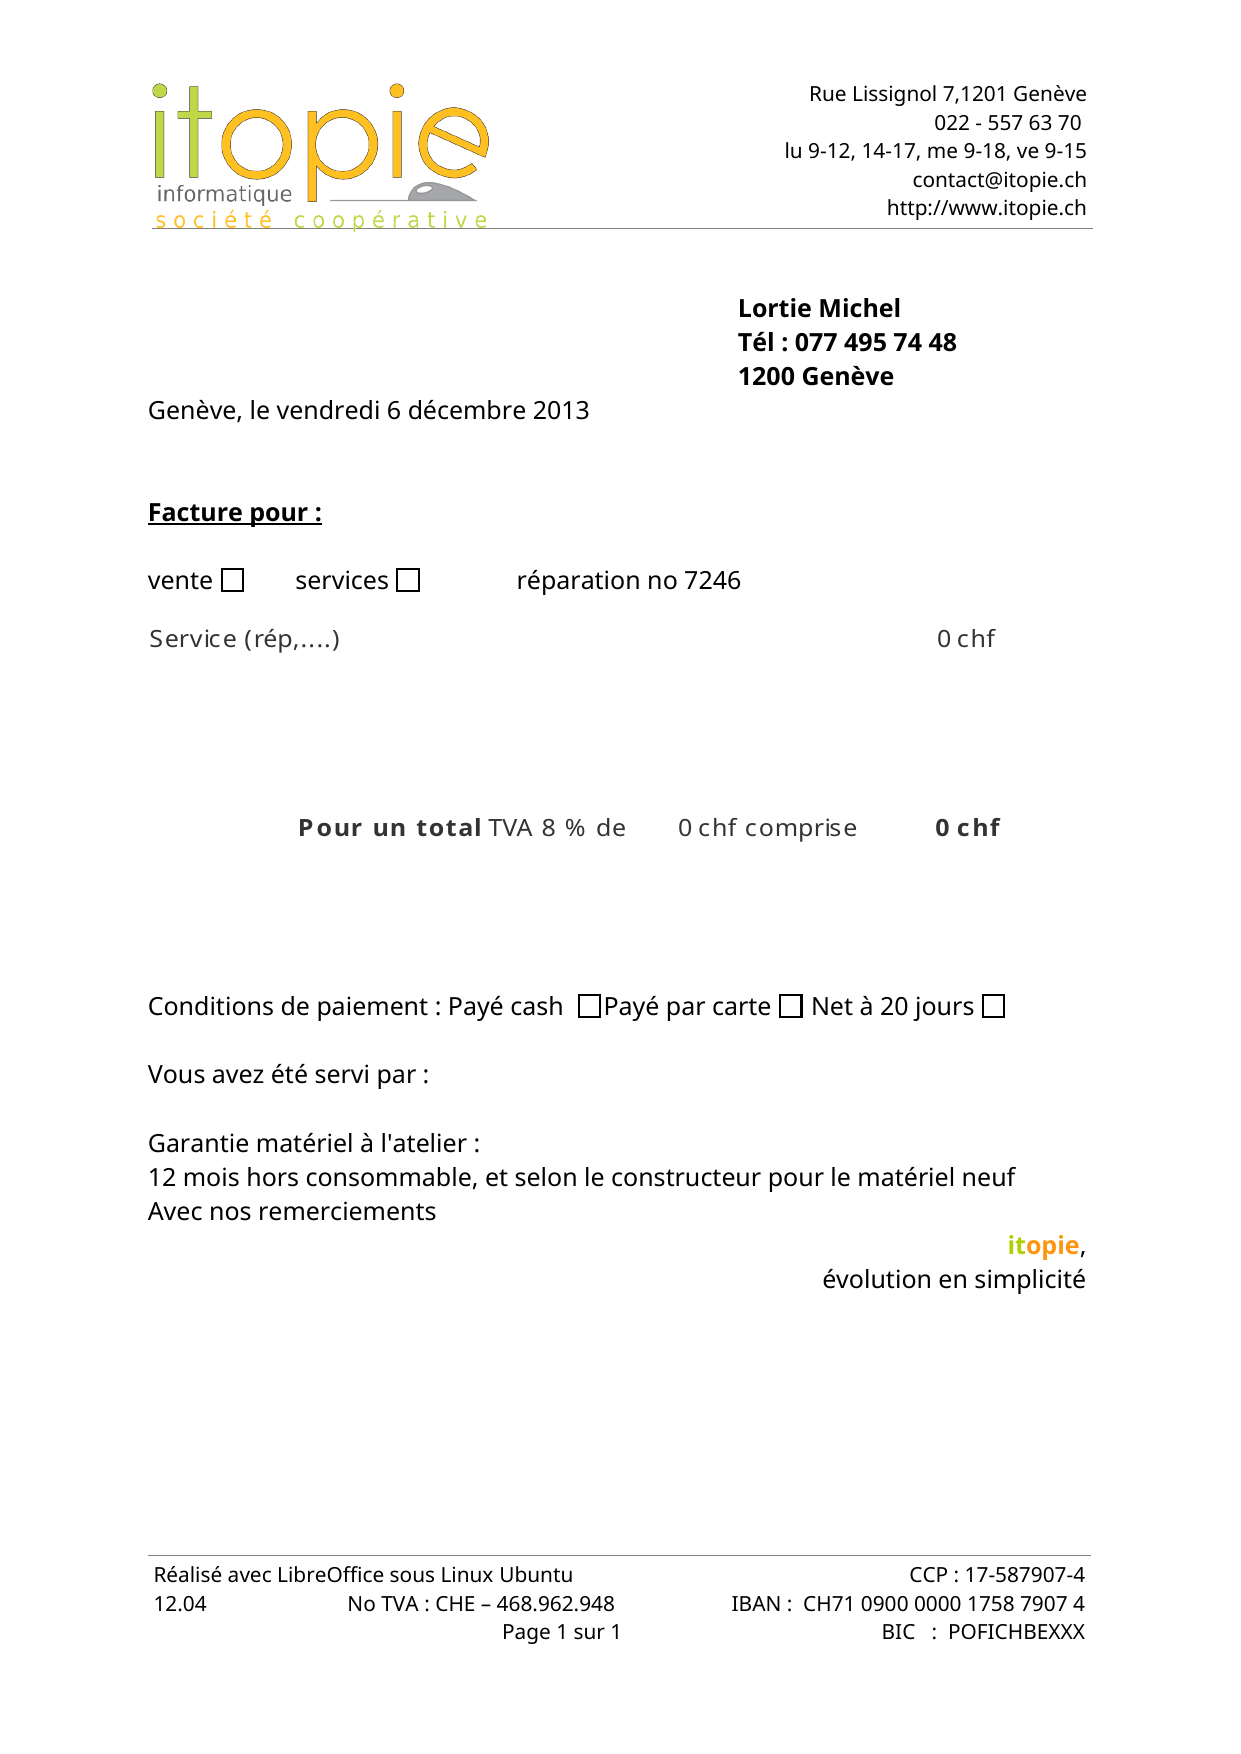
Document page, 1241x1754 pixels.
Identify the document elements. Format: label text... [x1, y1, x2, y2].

text itopie, [148, 1227, 1093, 1262]
text Facture pour : [148, 495, 1093, 529]
text Avec nos remerciements [148, 1193, 1093, 1227]
text Vous avez été servi par : [148, 1057, 1093, 1091]
text Tél : 077 495 74 48 [148, 324, 1093, 358]
text Lortie Michel [148, 290, 1093, 324]
picture [138, 72, 500, 244]
text 1200 Genève [148, 358, 1093, 392]
text évolution en simplicité [148, 1262, 1093, 1296]
text Genève, le vendredi 6 décembre 2013 [148, 392, 1093, 427]
text Conditions de paiement : Payé cash Payé par carte Net à 20 jours [148, 989, 1093, 1023]
text 12 mois hors consommable, et selon le constructeur pour le matériel neuf [148, 1159, 1093, 1193]
text vente services réparation no 7246 [148, 563, 1093, 597]
text Garantie matériel à l'atelier : [148, 1125, 1093, 1159]
